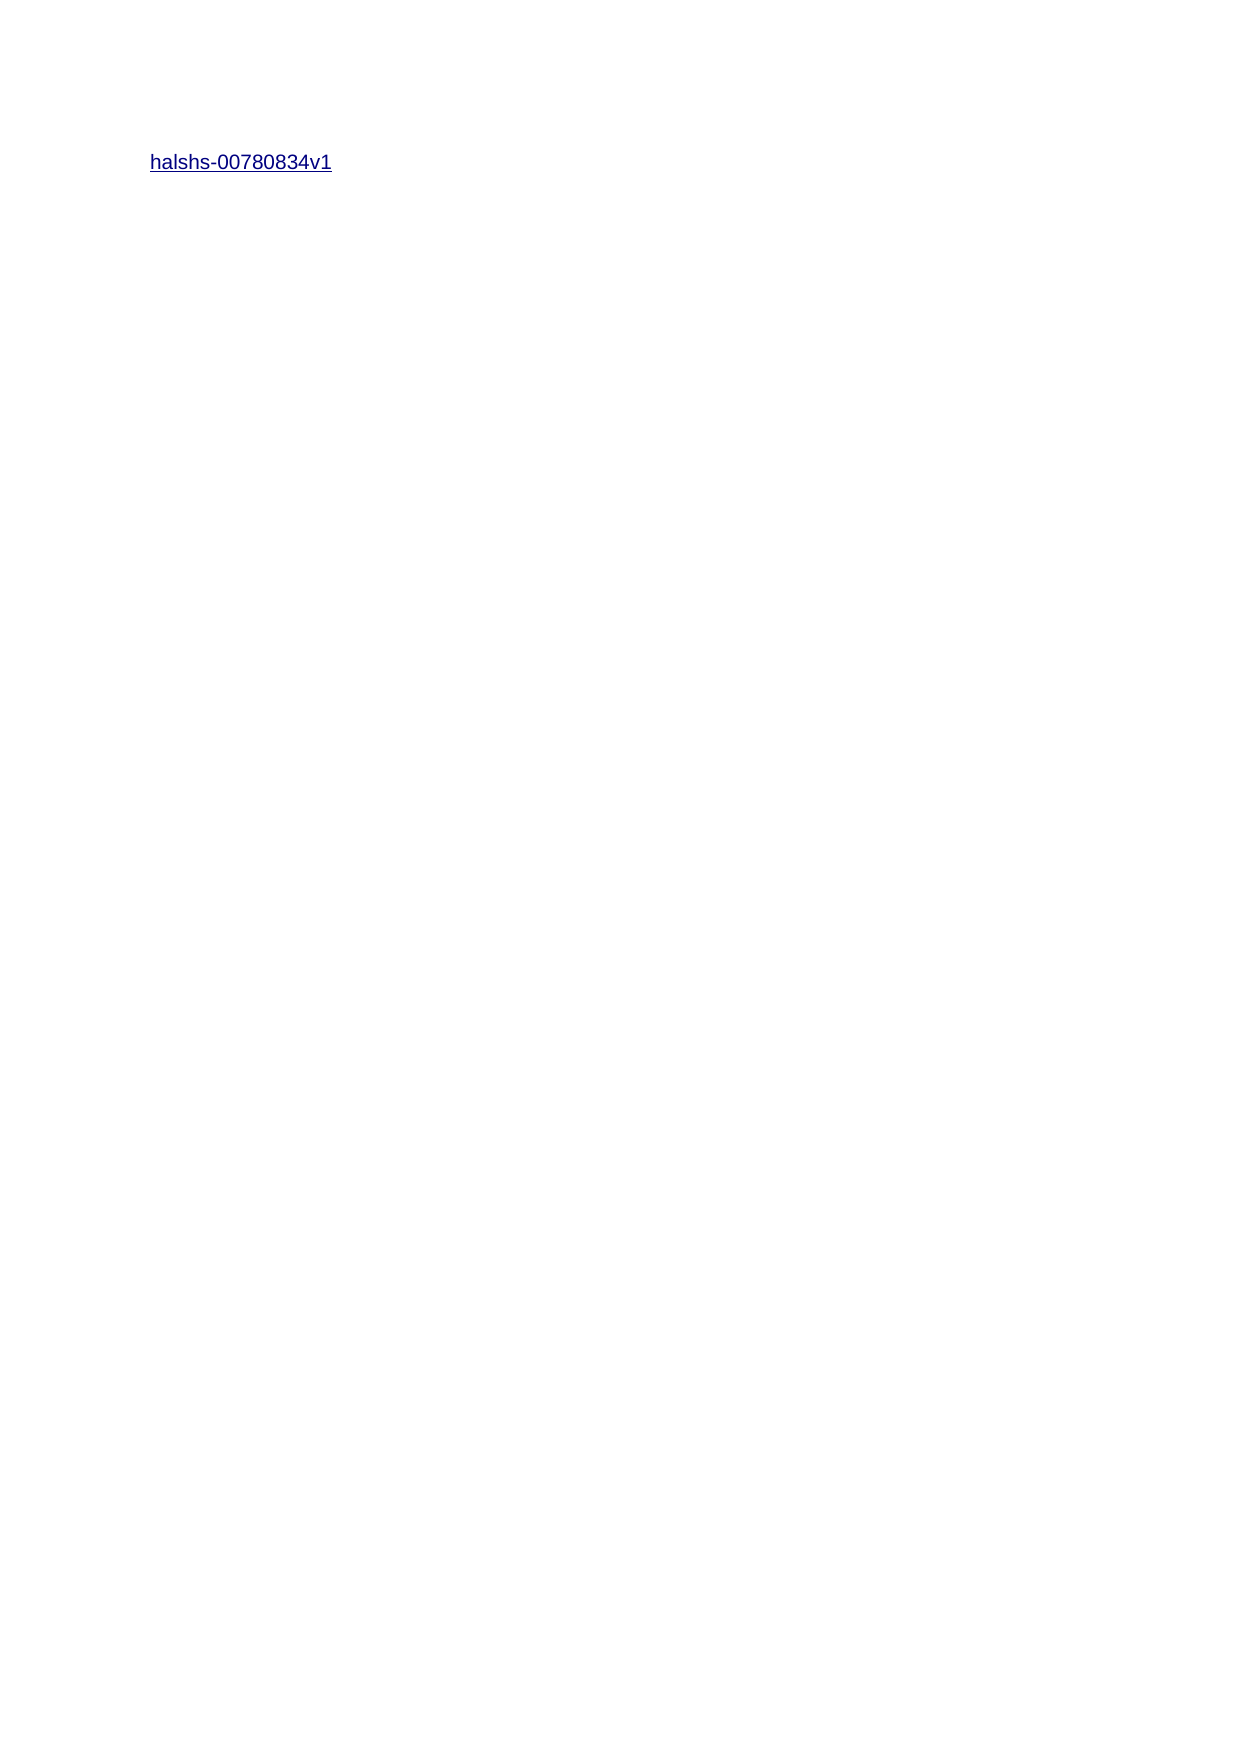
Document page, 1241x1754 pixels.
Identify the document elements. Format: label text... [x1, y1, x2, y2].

table_header halshs-00780834v1 [150, 150, 1090, 174]
